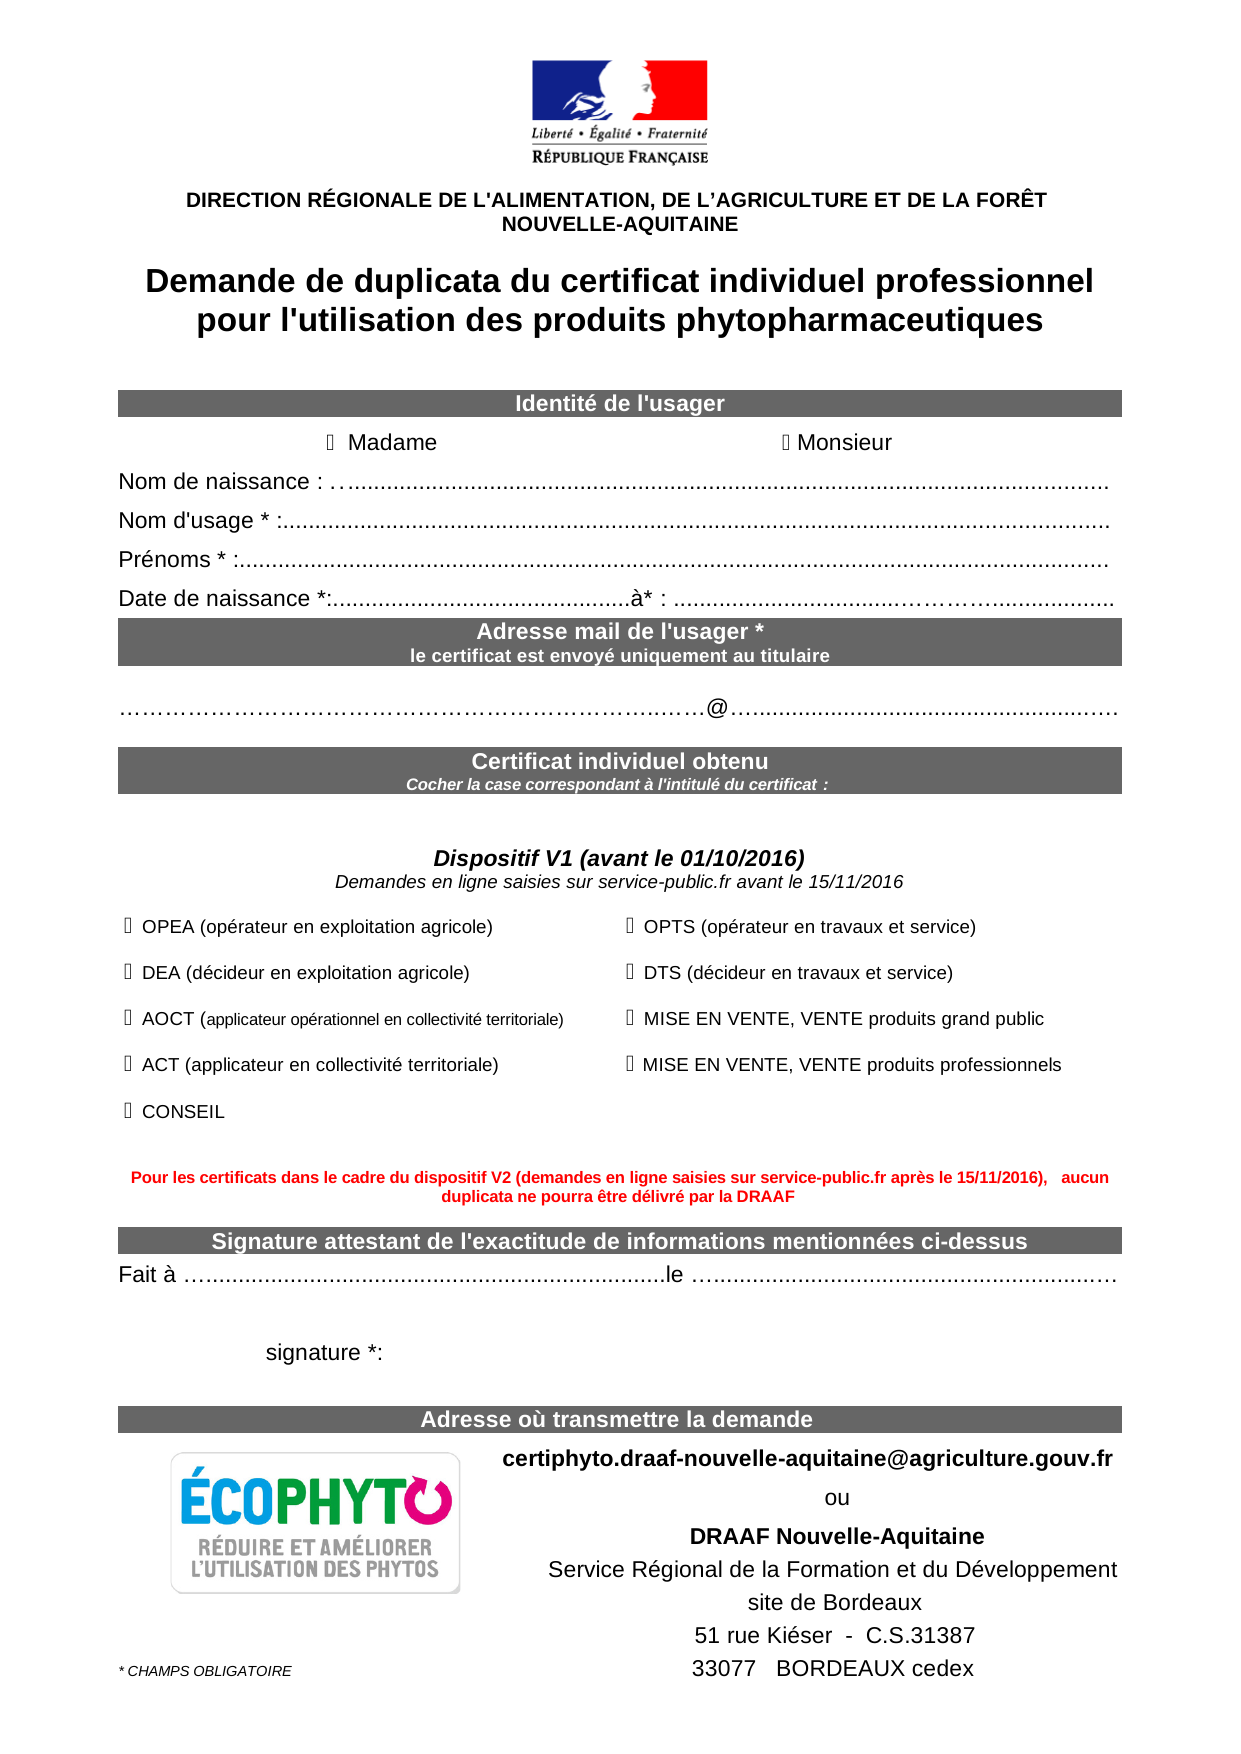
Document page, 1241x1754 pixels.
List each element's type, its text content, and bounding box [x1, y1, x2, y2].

text 51 rue Kiéser - C.S.31387 [548, 1622, 1122, 1649]
text Cocher la case correspondant à l'intitulé du certificat : [118, 774, 1122, 794]
table_cell 5 OPTS (opérateur en travaux et service) [620, 905, 1122, 950]
text Signature attestant de l'exactitude de informations mentionnées ci-dessus [118, 1227, 1122, 1254]
text * CHAMPS OBLIGATOIRE 33077 BORDEAUX cedex [118, 1654, 1122, 1682]
text Fait à ….......................................................................le …...........................................................… [118, 1260, 1122, 1287]
text site de Bordeaux [548, 1588, 1122, 1616]
table_cell 5 MISE EN VENTE, VENTE produits professionnels [620, 1042, 1122, 1090]
text Prénoms * : [118, 546, 1122, 573]
text Adresse où transmettre la demande [118, 1406, 1122, 1433]
text Adresse mail de l'usager * [118, 618, 1122, 645]
picture [531, 59, 710, 166]
table_header Dispositif V1 (avant le 01/10/2016) Demandes en ligne saisies sur service-public.fr avant le 15/11/2016 [118, 833, 1122, 904]
text le certificat est envoyé uniquement au titulaire [118, 645, 1122, 666]
text Pour les certificats dans le cadre du dispositif V2 (demandes en ligne saisies sur service-public.fr après le 15/11/2016), aucun duplicata ne pourra être délivré par la DRAAF [118, 1168, 1122, 1206]
table_cell 5 DTS (décideur en travaux et service) [620, 950, 1122, 996]
text Identité de l'usager [118, 390, 1122, 417]
table_cell 5 OPEA (opérateur en exploitation agricole) [118, 905, 620, 950]
text DRAAF Nouvelle-Aquitaine [552, 1522, 1122, 1549]
text 5 Madame 5 Monsieur [118, 429, 1122, 456]
table_cell 5 CONSEIL [118, 1090, 620, 1140]
text Nom d'usage * : [118, 507, 1122, 534]
table_cell 5 AOCT (applicateur opérationnel en collectivité territoriale) [118, 996, 620, 1042]
text Certificat individuel obtenu [118, 747, 1122, 774]
table_cell [620, 1090, 1122, 1140]
text certiphyto.draaf-nouvelle-aquitaine@agriculture.gouv.fr [502, 1444, 1122, 1472]
table_cell 5 ACT (applicateur en collectivité territoriale) [118, 1042, 620, 1090]
text Nom de naissance : [118, 468, 1122, 495]
table_cell 5 MISE EN VENTE, VENTE produits grand public [620, 996, 1122, 1042]
text signature *: [118, 1338, 1122, 1365]
text Date de naissance *:..............................................à* : ...................................…………................... [118, 584, 1122, 612]
text ……………………………………………………………..……@…....................................................…. [118, 693, 1122, 720]
table_cell 5 DEA (décideur en exploitation agricole) [118, 950, 620, 996]
text Service Régional de la Formation et du Développement [548, 1556, 1122, 1583]
text ou [552, 1483, 1122, 1511]
